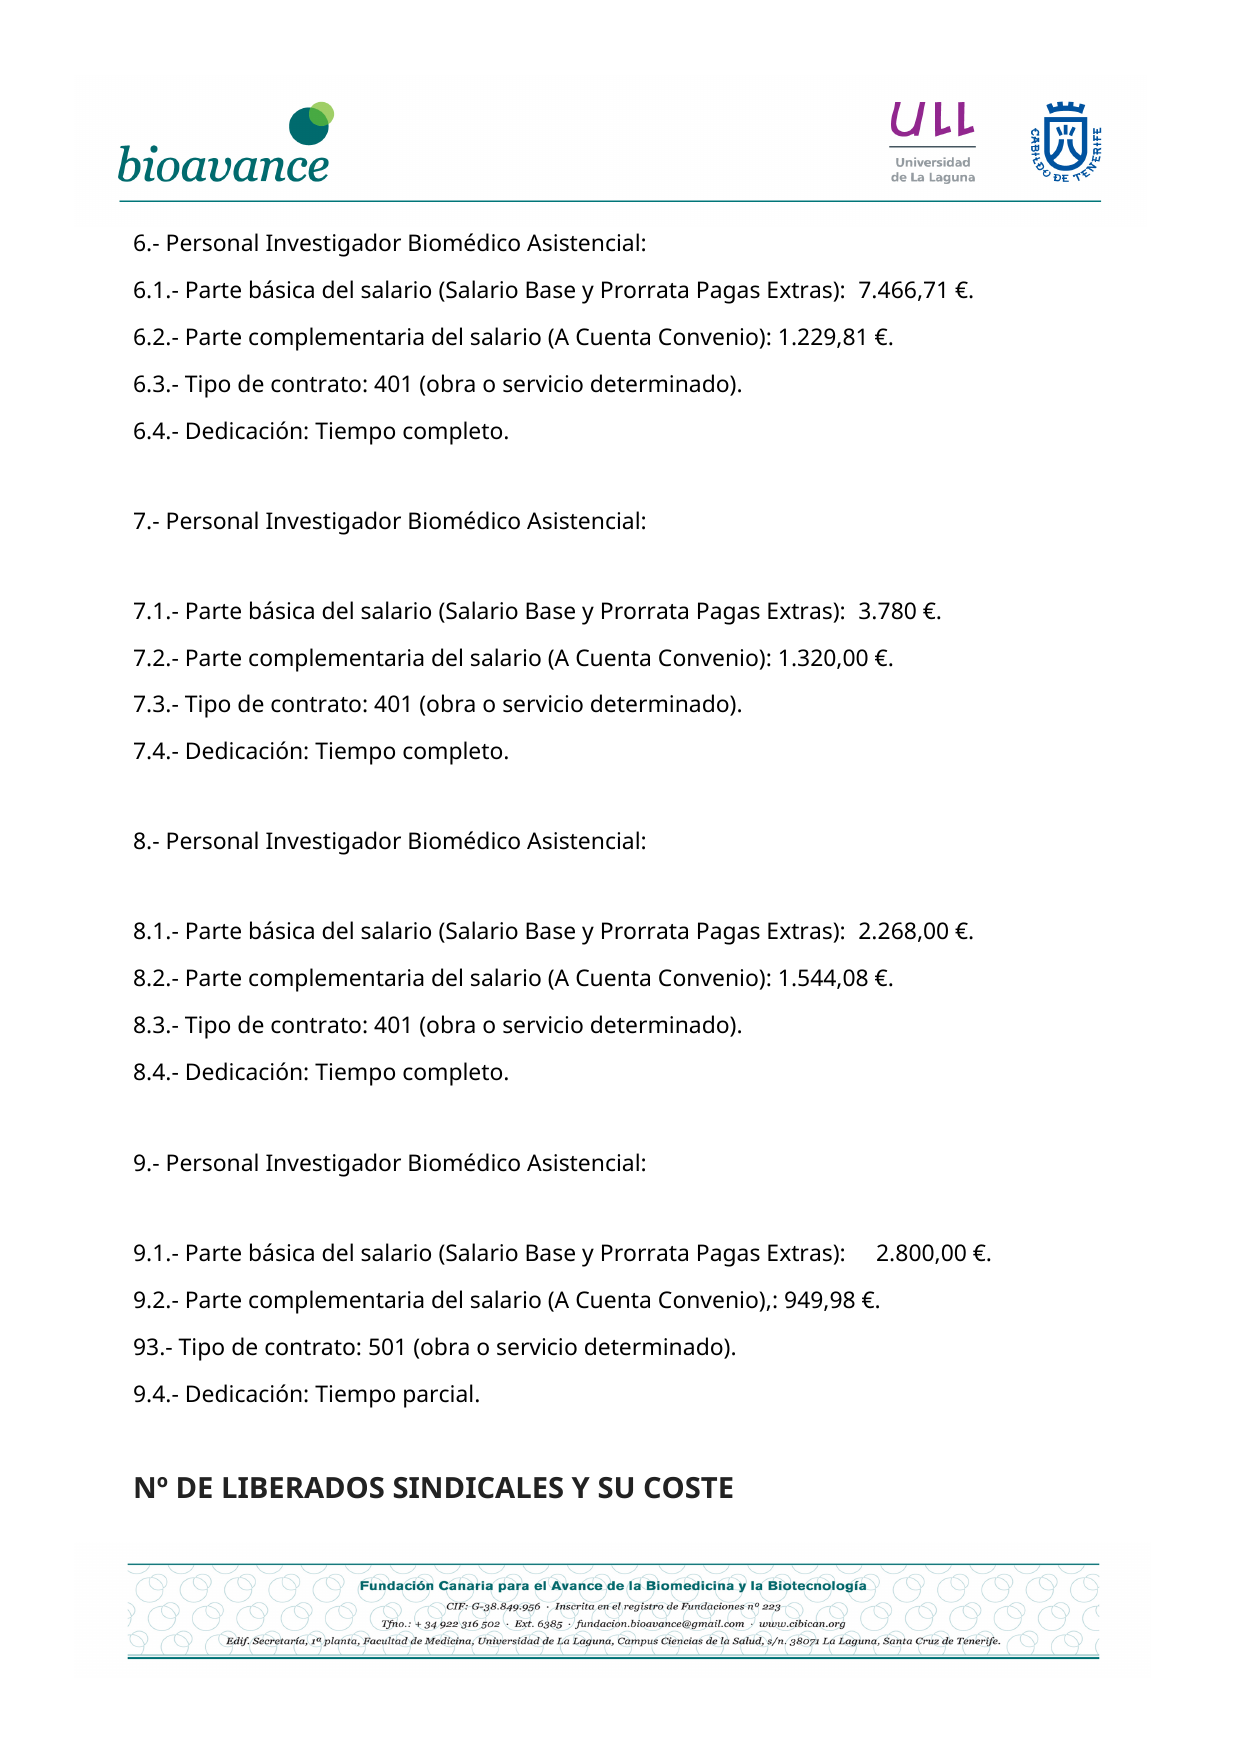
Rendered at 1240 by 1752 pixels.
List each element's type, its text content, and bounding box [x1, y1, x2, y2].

text 6.4.- Dedicación: Tiempo completo. [133, 414, 1092, 446]
text 8.2.- Parte complementaria del salario (A Cuenta Convenio): 1.544,08 €. [133, 962, 1092, 993]
text 9.- Personal Investigador Biomédico Asistencial: [133, 1103, 1092, 1178]
text 8.4.- Dedicación: Tiempo completo. [133, 1056, 1092, 1087]
text 93.- Tipo de contrato: 501 (obra o servicio determinado). [133, 1331, 1092, 1362]
text 6.- Personal Investigador Biomédico Asistencial: [133, 227, 1092, 258]
text 9.2.- Parte complementaria del salario (A Cuenta Convenio),: 949,98 €. [133, 1284, 1092, 1315]
text 9.1.- Parte básica del salario (Salario Base y Prorrata Pagas Extras): 2.800,00 €. [133, 1237, 1092, 1268]
text Nº DE LIBERADOS SINDICALES Y SU COSTE [133, 1468, 1092, 1507]
text 7.2.- Parte complementaria del salario (A Cuenta Convenio): 1.320,00 €. [133, 641, 1092, 673]
text 7.3.- Tipo de contrato: 401 (obra o servicio determinado). [133, 688, 1092, 719]
text 9.4.- Dedicación: Tiempo parcial. [133, 1378, 1092, 1409]
text 6.2.- Parte complementaria del salario (A Cuenta Convenio): 1.229,81 €. [133, 321, 1092, 352]
text 7.- Personal Investigador Biomédico Asistencial: [133, 504, 1092, 536]
text 6.1.- Parte básica del salario (Salario Base y Prorrata Pagas Extras): 7.466,71 €. [133, 274, 1092, 305]
text 8.- Personal Investigador Biomédico Asistencial: [133, 825, 1092, 856]
text 8.3.- Tipo de contrato: 401 (obra o servicio determinado). [133, 1009, 1092, 1040]
text 8.1.- Parte básica del salario (Salario Base y Prorrata Pagas Extras): 2.268,00 €. [133, 915, 1092, 946]
text 6.3.- Tipo de contrato: 401 (obra o servicio determinado). [133, 368, 1092, 399]
text 7.1.- Parte básica del salario (Salario Base y Prorrata Pagas Extras): 3.780 €. [133, 594, 1092, 626]
text 7.4.- Dedicación: Tiempo completo. [133, 735, 1092, 766]
